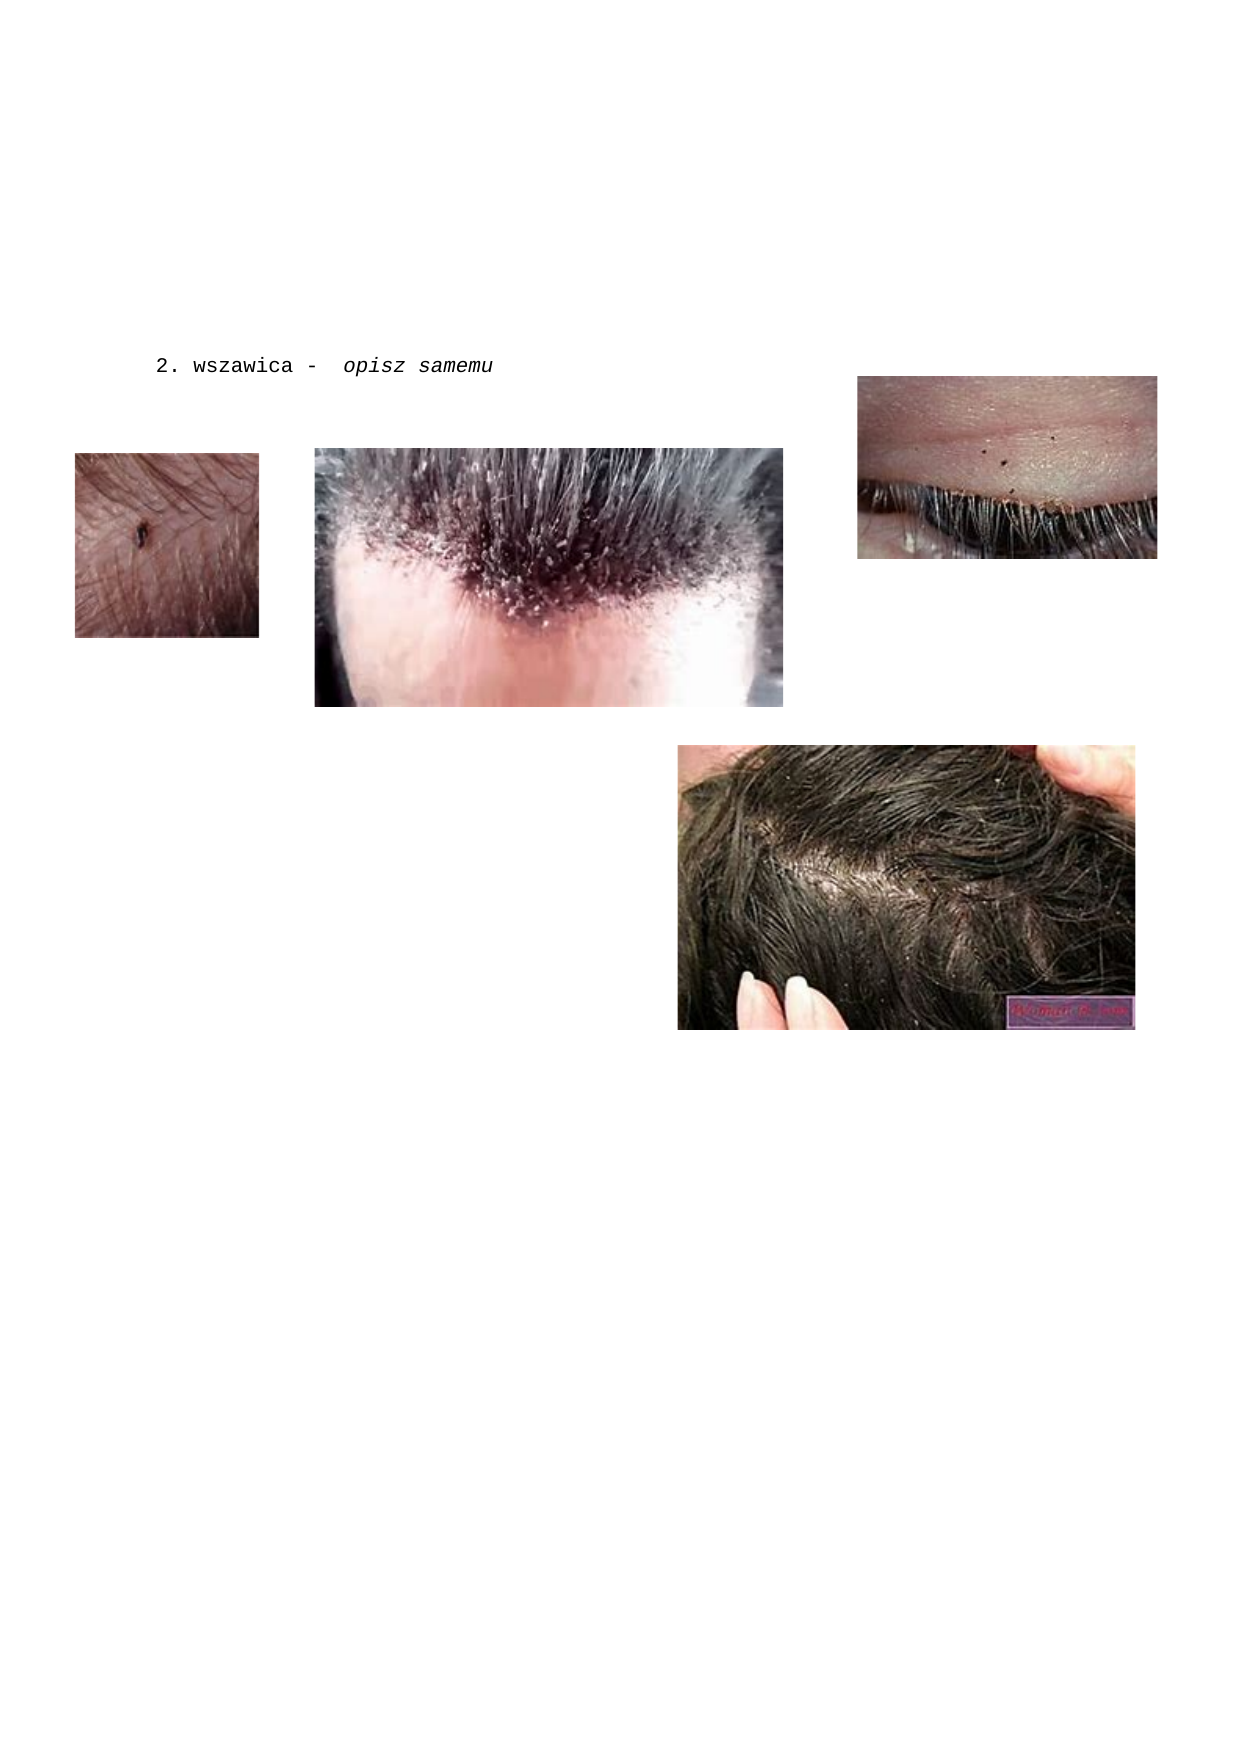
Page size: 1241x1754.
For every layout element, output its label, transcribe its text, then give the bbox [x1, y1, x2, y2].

picture [314, 448, 784, 707]
picture [74, 453, 260, 638]
list wszawica - opisz samemu [156, 354, 1122, 378]
picture [857, 376, 1158, 559]
picture [677, 745, 1136, 1030]
